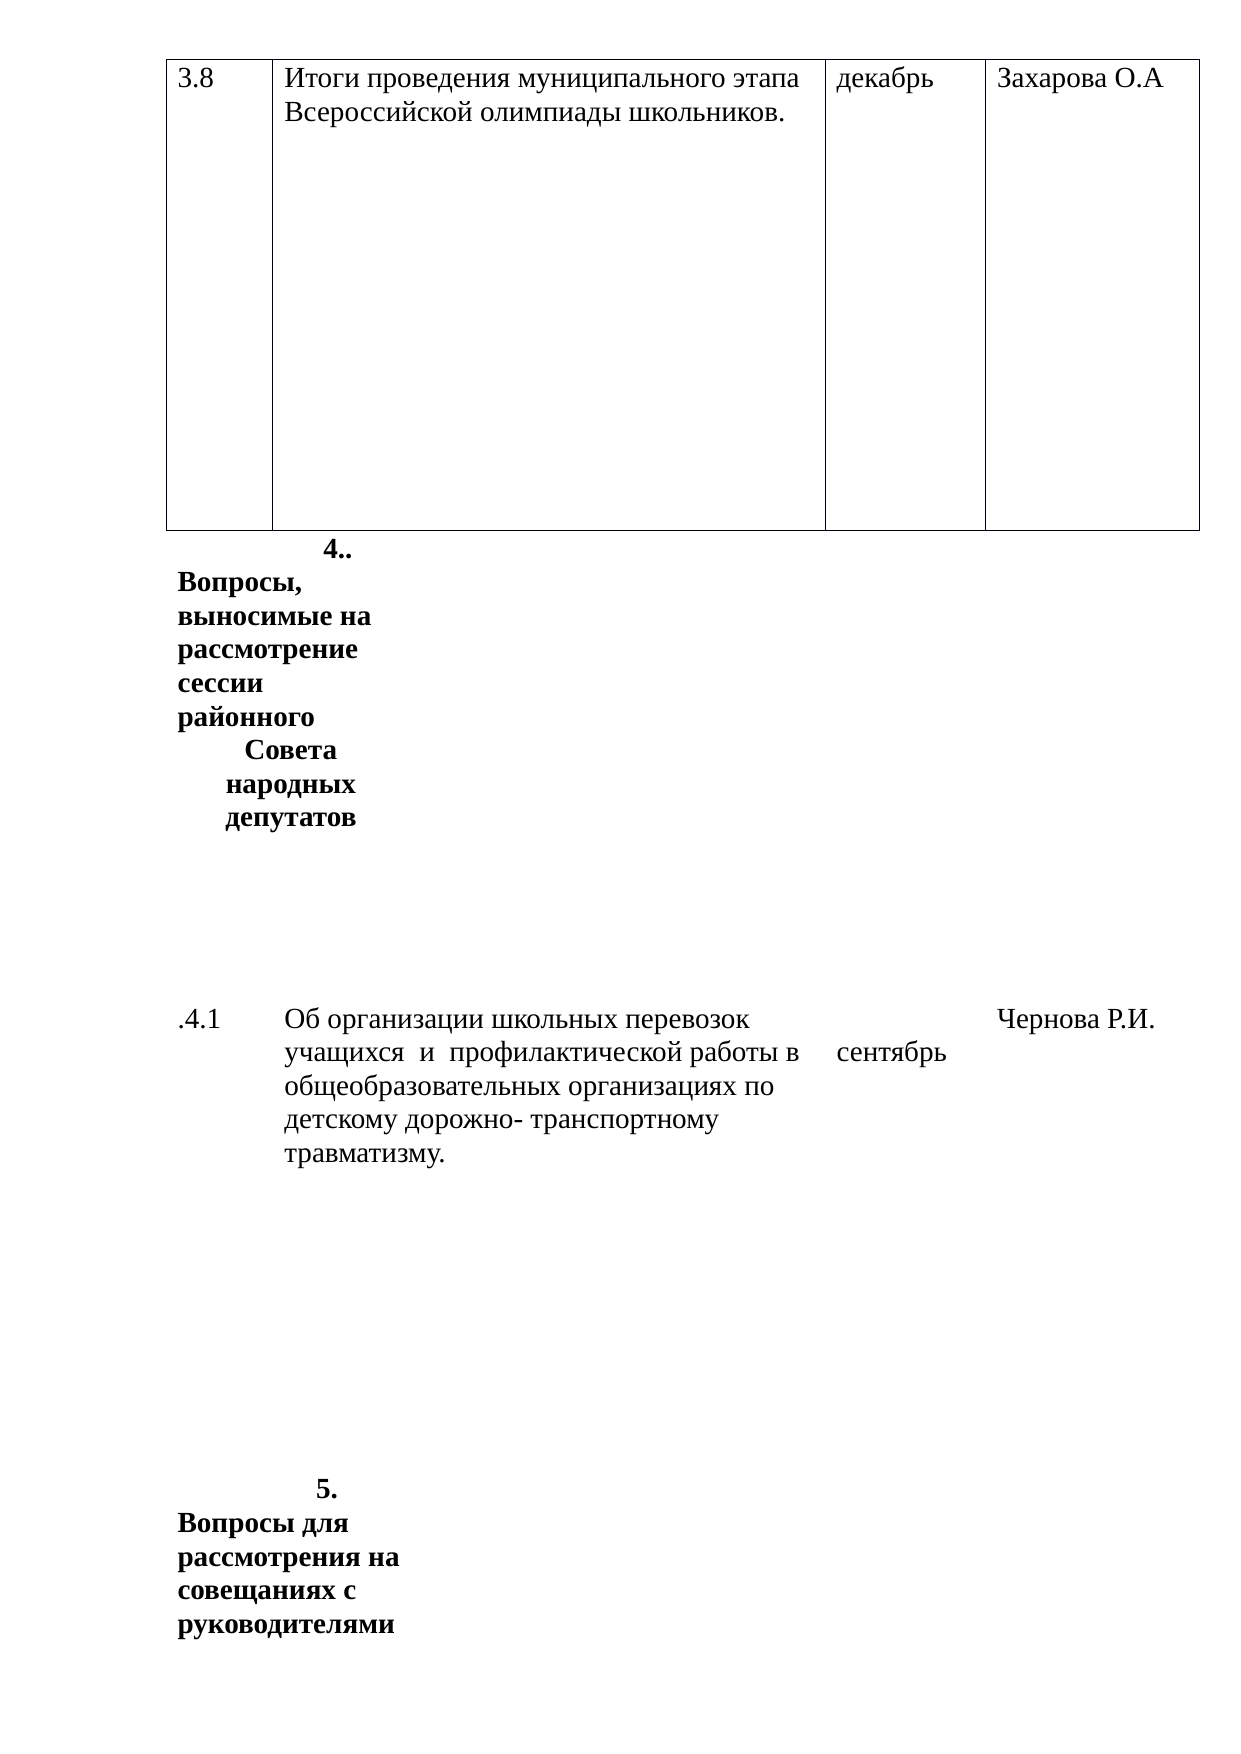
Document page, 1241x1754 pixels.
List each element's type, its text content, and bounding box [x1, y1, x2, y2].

table_cell сентябрь [825, 1001, 986, 1472]
table_cell Об организации школьных перевозок учащихся и профилактической работы в общеобразовательных организациях по детскому дорожно- транспортному травматизму. [273, 1001, 825, 1472]
table_cell 5. Вопросы для рассмотрения на совещаниях с руководителями [166, 1472, 415, 1695]
table_cell 3.8 [167, 60, 272, 530]
table_cell 4.. Вопросы, выносимые на рассмотрение сессии районного Совета народных депутатов [166, 531, 415, 1001]
table_cell .4.1 [166, 1001, 273, 1472]
table_cell Захарова О.А [986, 60, 1199, 530]
table_cell декабрь [826, 60, 985, 530]
table_cell Чернова Р.И. [986, 1001, 1199, 1472]
table_cell Итоги проведения муниципального этапа Всероссийской олимпиады школьников. [273, 60, 825, 530]
